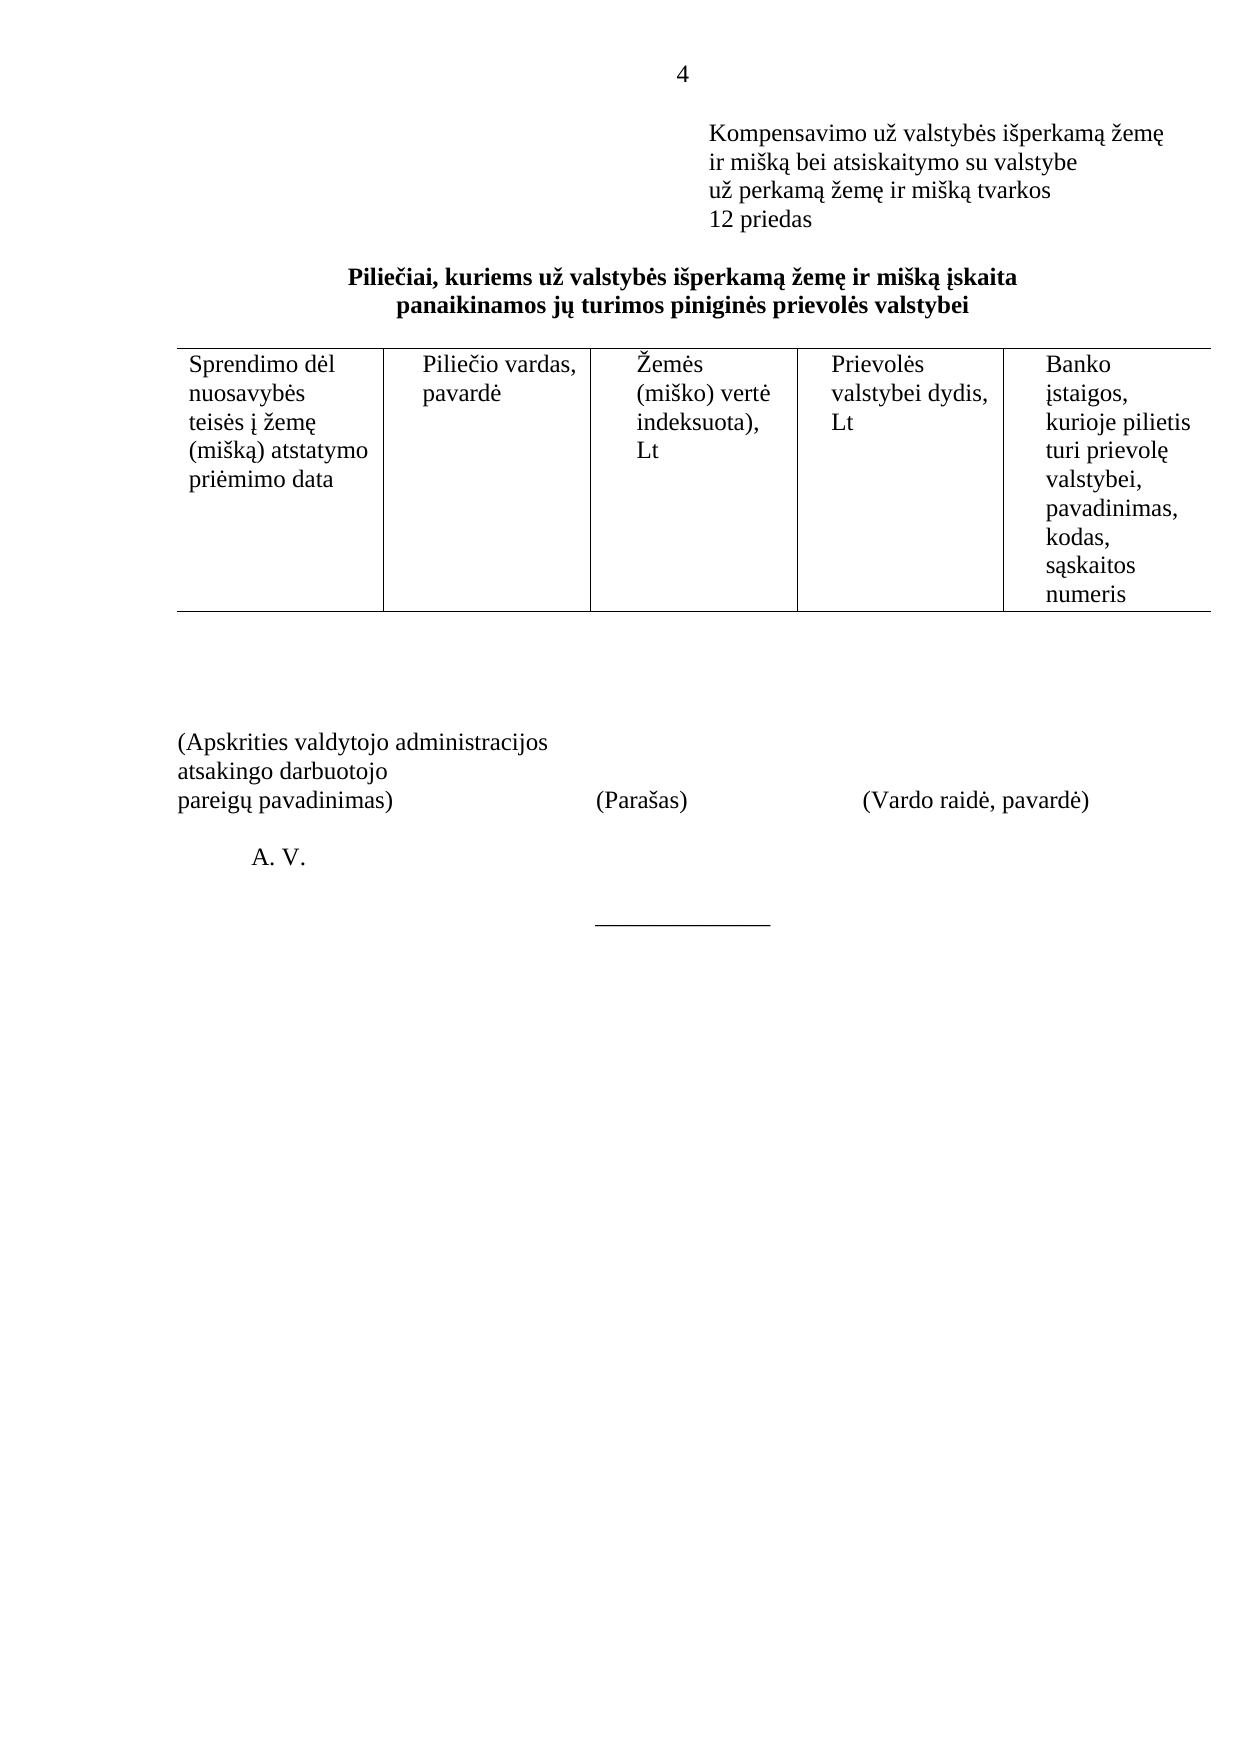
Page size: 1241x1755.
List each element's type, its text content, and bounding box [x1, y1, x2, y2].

table_header Prievolės valstybei dydis, Lt [798, 349, 1003, 611]
text A. V. [177, 842, 1188, 871]
table_header Banko įstaigos, kurioje pilietis turi prievolę valstybei, pavadinimas, kodas, sąskaitos numeris [1004, 349, 1211, 611]
table_header Žemės (miško) vertė indeksuota), Lt [591, 349, 797, 611]
text ir mišką bei atsiskaitymo su valstybe [177, 147, 1188, 176]
text (Apskrities valdytojo administracijos [177, 727, 1188, 756]
text 12 priedas [177, 204, 1188, 233]
text atsakingo darbuotojo [177, 756, 1188, 785]
text už perkamą žemę ir mišką tvarkos [177, 176, 1188, 204]
table_header Piliečio vardas, pavardė [384, 349, 590, 611]
text Piliečiai, kuriems už valstybės išperkamą žemę ir mišką įskaita [177, 262, 1188, 291]
text panaikinamos jų turimos piniginės prievolės valstybei [177, 291, 1188, 319]
text ______________ [177, 900, 1188, 928]
text Kompensavimo už valstybės išperkamą žemę [709, 118, 1188, 147]
table_header Sprendimo dėl nuosavybės teisės į žemę (mišką) atstatymo priėmimo data [177, 349, 383, 611]
text pareigų pavadinimas) (Parašas) (Vardo raidė, pavardė) [177, 785, 1188, 813]
